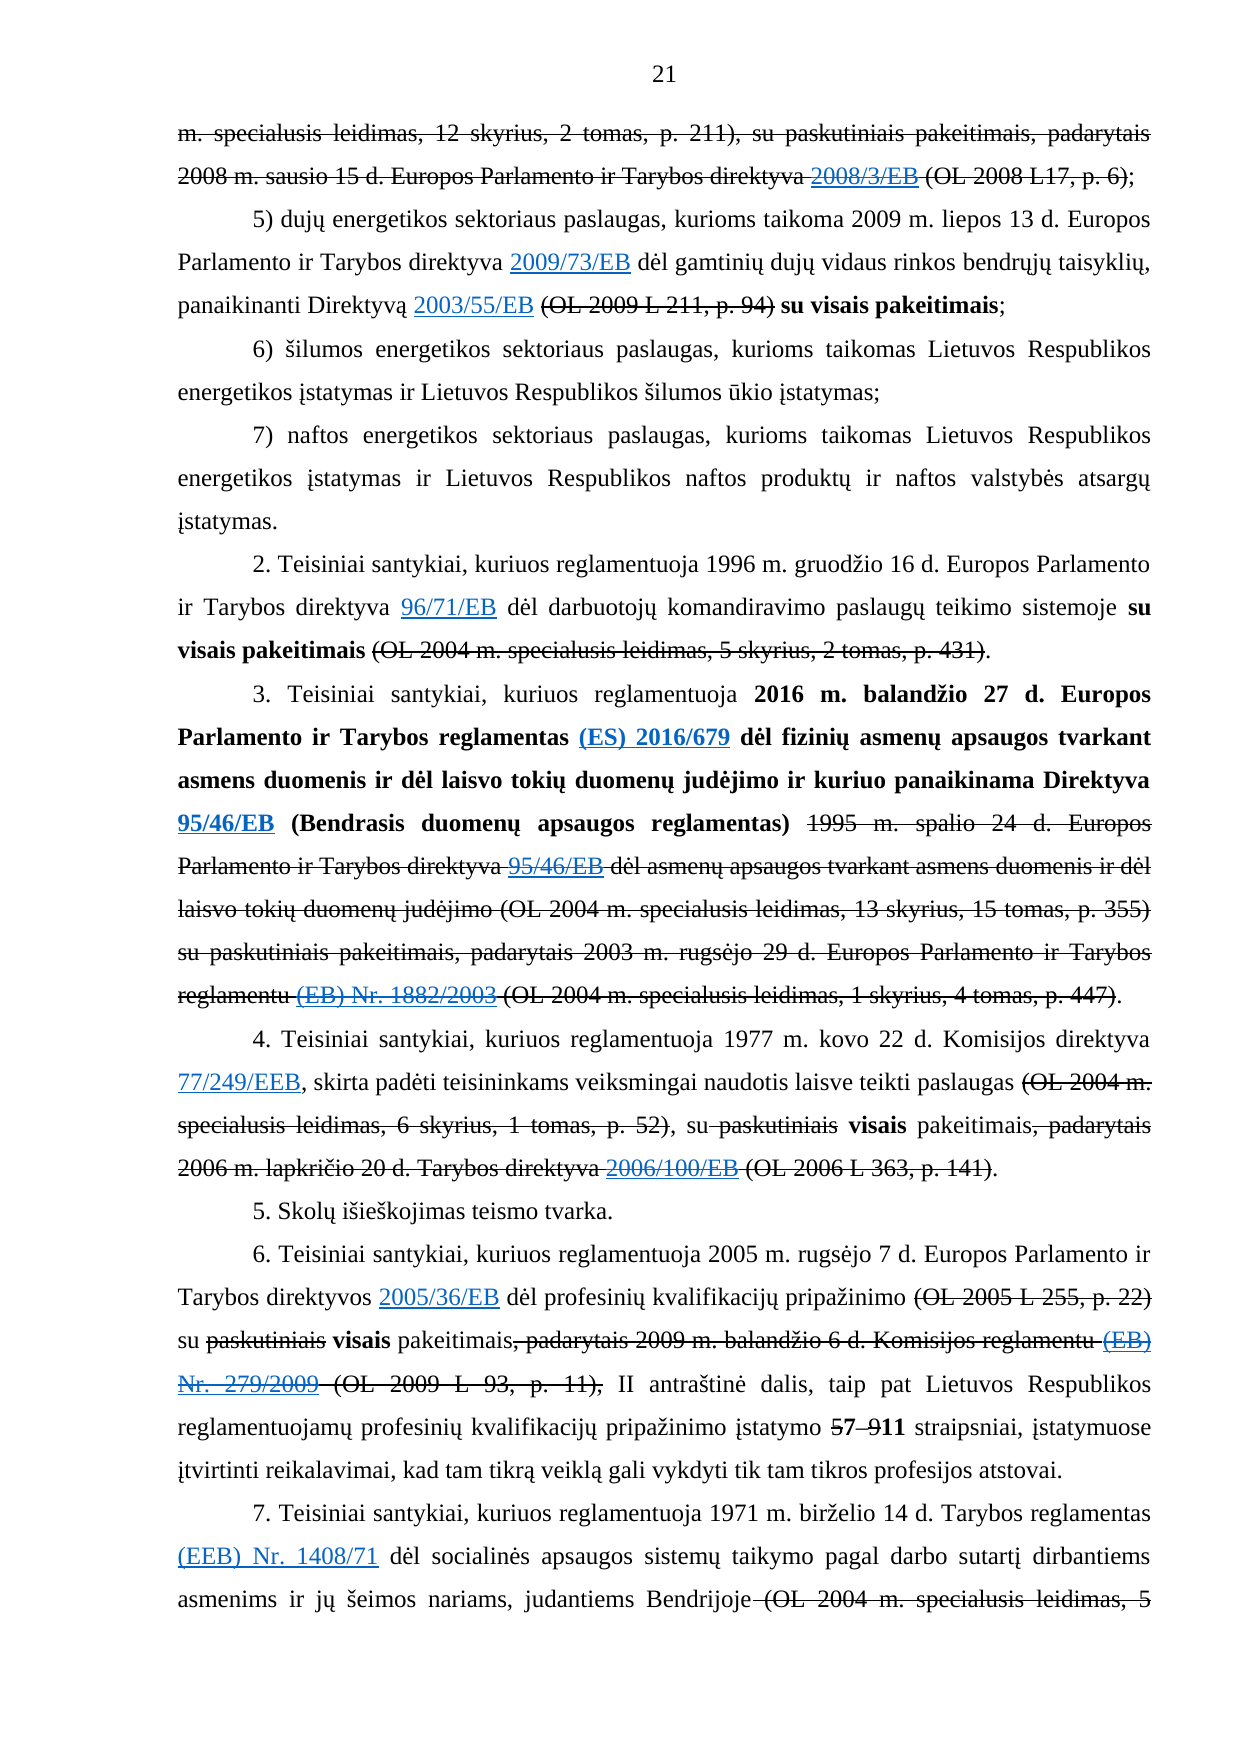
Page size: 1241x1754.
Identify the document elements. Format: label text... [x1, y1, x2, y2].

text 6. Teisiniai santykiai, kuriuos reglamentuoja 2005 m. rugsėjo 7 d. Europos Parlamento ir Tarybos direktyvos 2005/36/EB dėl profesinių kvalifikacijų pripažinimo (OL 2005 L 255, p. 22) su paskutiniais visais pakeitimais, padarytais 2009 m. balandžio 6 d. Komisijos reglamentu (EB) Nr. 279/2009 (OL 2009 L 93, p. 11), II antraštinė dalis, taip pat Lietuvos Respublikos reglamentuojamų profesinių kvalifikacijų pripažinimo įstatymo 57–911 straipsniai, įstatymuose įtvirtinti reikalavimai, kad tam tikrą veiklą gali vykdyti tik tam tikros profesijos atstovai. [177, 1239, 1152, 1484]
text 4) elektros energetikos sektoriaus paslaugas, kurioms taikoma 2019 m. birželio 5 d. Europos Parlamento ir Tarybos direktyva (ES) 2019/944 dėl elektros energijos vidaus rinkos bendrųjų taisyklių, kuria iš dalies keičiama Direktyva 2012/27/ES, su visais pakeitimais 2003 m. birželio 26 d. Europos Parlamento ir Tarybos direktyva 2003/54/EB dėl elektros energijos vidaus rinkos bendrųjų taisyklių, panaikinanti Direktyvą 96/92/EB (OL 2004 m. specialusis leidimas, 12 skyrius, 2 tomas, p. 211), su paskutiniais pakeitimais, padarytais 2008 m. sausio 15 d. Europos Parlamento ir Tarybos direktyva 2008/3/EB (OL 2008 L17, p. 6); [177, 118, 1152, 190]
text 4. Teisiniai santykiai, kuriuos reglamentuoja 1977 m. kovo 22 d. Komisijos direktyva 77/249/EEB, skirta padėti teisininkams veiksmingai naudotis laisve teikti paslaugas (OL 2004 m. specialusis leidimas, 6 skyrius, 1 tomas, p. 52), su paskutiniais visais pakeitimais, padarytais 2006 m. lapkričio 20 d. Tarybos direktyva 2006/100/EB (OL 2006 L 363, p. 141). [177, 1024, 1152, 1182]
text 5) dujų energetikos sektoriaus paslaugas, kurioms taikoma 2009 m. liepos 13 d. Europos Parlamento ir Tarybos direktyva 2009/73/EB dėl gamtinių dujų vidaus rinkos bendrųjų taisyklių, panaikinanti Direktyvą 2003/55/EB (OL 2009 L 211, p. 94) su visais pakeitimais; [177, 204, 1152, 319]
text 6) šilumos energetikos sektoriaus paslaugas, kurioms taikomas Lietuvos Respublikos energetikos įstatymas ir Lietuvos Respublikos šilumos ūkio įstatymas; [177, 334, 1152, 406]
text 7) naftos energetikos sektoriaus paslaugas, kurioms taikomas Lietuvos Respublikos energetikos įstatymas ir Lietuvos Respublikos naftos produktų ir naftos valstybės atsargų įstatymas. [177, 420, 1152, 535]
text 2. Teisiniai santykiai, kuriuos reglamentuoja 1996 m. gruodžio 16 d. Europos Parlamento ir Tarybos direktyva 96/71/EB dėl darbuotojų komandiravimo paslaugų teikimo sistemoje su visais pakeitimais (OL 2004 m. specialusis leidimas, 5 skyrius, 2 tomas, p. 431). [177, 549, 1152, 664]
text 5. Skolų išieškojimas teismo tvarka. [177, 1196, 1152, 1225]
text 3. Teisiniai santykiai, kuriuos reglamentuoja 2016 m. balandžio 27 d. Europos Parlamento ir Tarybos reglamentas (ES) 2016/679 dėl fizinių asmenų apsaugos tvarkant asmens duomenis ir dėl laisvo tokių duomenų judėjimo ir kuriuo panaikinama Direktyva 95/46/EB (Bendrasis duomenų apsaugos reglamentas) 1995 m. spalio 24 d. Europos Parlamento ir Tarybos direktyva 95/46/EB dėl asmenų apsaugos tvarkant asmens duomenis ir dėl laisvo tokių duomenų judėjimo (OL 2004 m. specialusis leidimas, 13 skyrius, 15 tomas, p. 355) su paskutiniais pakeitimais, padarytais 2003 m. rugsėjo 29 d. Europos Parlamento ir Tarybos reglamentu (EB) Nr. 1882/2003 (OL 2004 m. specialusis leidimas, 1 skyrius, 4 tomas, p. 447). [177, 954, 1152, 1009]
text 7. Teisiniai santykiai, kuriuos reglamentuoja 1971 m. birželio 14 d. Tarybos reglamentas (EEB) Nr. 1408/71 dėl socialinės apsaugos sistemų taikymo pagal darbo sutartį dirbantiems asmenims ir jų šeimos nariams, judantiems Bendrijoje (OL 2004 m. specialusis leidimas, 5 [177, 1498, 1152, 1613]
text 3. Teisiniai santykiai, kuriuos reglamentuoja 2016 m. balandžio 27 d. Europos Parlamento ir Tarybos reglamentas (ES) 2016/679 dėl fizinių asmenų apsaugos tvarkant asmens duomenis ir dėl laisvo tokių duomenų judėjimo ir kuriuo panaikinama Direktyva 95/46/EB (Bendrasis duomenų apsaugos reglamentas) 1995 m. spalio 24 d. Europos Parlamento ir Tarybos direktyva 95/46/EB dėl asmenų apsaugos tvarkant asmens duomenis ir dėl laisvo tokių duomenų judėjimo (OL 2004 m. specialusis leidimas, 13 skyrius, 15 tomas, p. 355) su paskutiniais pakeitimais, padarytais 2003 m. rugsėjo 29 d. Europos Parlamento ir Tarybos reglamentu (EB) Nr. 1882/2003 (OL 2004 m. specialusis leidimas, 1 skyrius, 4 tomas, p. 447). [177, 679, 1152, 953]
